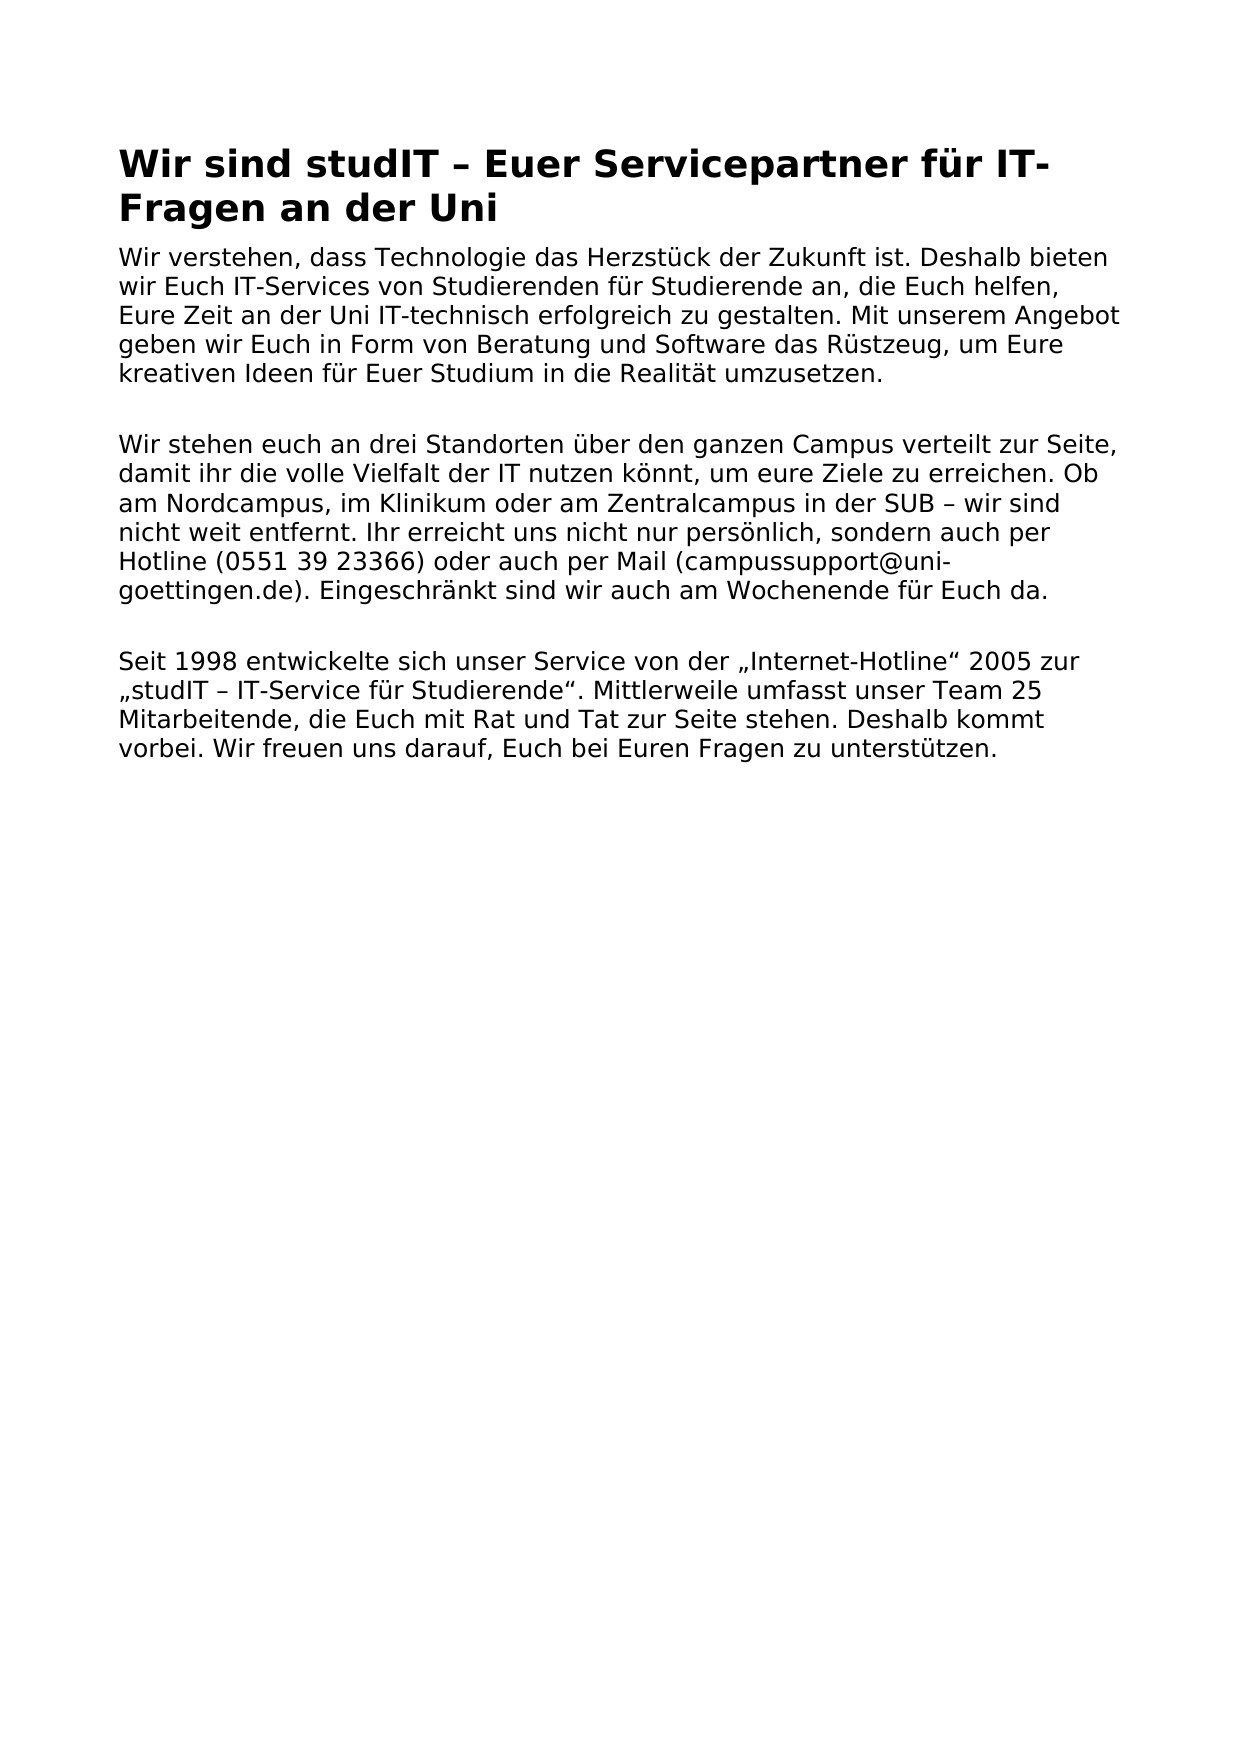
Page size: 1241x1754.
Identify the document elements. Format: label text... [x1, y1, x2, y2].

subtitle Wir sind studIT – Euer Servicepartner für IT-Fragen an der Uni [118, 143, 1122, 230]
text Wir stehen euch an drei Standorten über den ganzen Campus verteilt zur Seite, damit ihr die volle Vielfalt der IT nutzen könnt, um eure Ziele zu erreichen. Ob am Nordcampus, im Klinikum oder am Zentralcampus in der SUB – wir sind nicht weit entfernt. Ihr erreicht uns nicht nur persönlich, sondern auch per Hotline (0551 39 23366) oder auch per Mail (campussupport@uni-goettingen.de). Eingeschränkt sind wir auch am Wochenende für Euch da. [118, 430, 1122, 634]
text Wir verstehen, dass Technologie das Herzstück der Zukunft ist. Deshalb bieten wir Euch IT-Services von Studierenden für Studierende an, die Euch helfen, Eure Zeit an der Uni IT-technisch erfolgreich zu gestalten. Mit unserem Angebot geben wir Euch in Form von Beratung und Software das Rüstzeug, um Eure kreativen Ideen für Euer Studium in die Realität umzusetzen. [118, 243, 1122, 418]
text Seit 1998 entwickelte sich unser Service von der „Internet-Hotline“ 2005 zur „studIT – IT-Service für Studierende“. Mittlerweile umfasst unser Team 25 Mitarbeitende, die Euch mit Rat und Tat zur Seite stehen. Deshalb kommt vorbei. Wir freuen uns darauf, Euch bei Euren Fragen zu unterstützen. [118, 647, 1122, 764]
